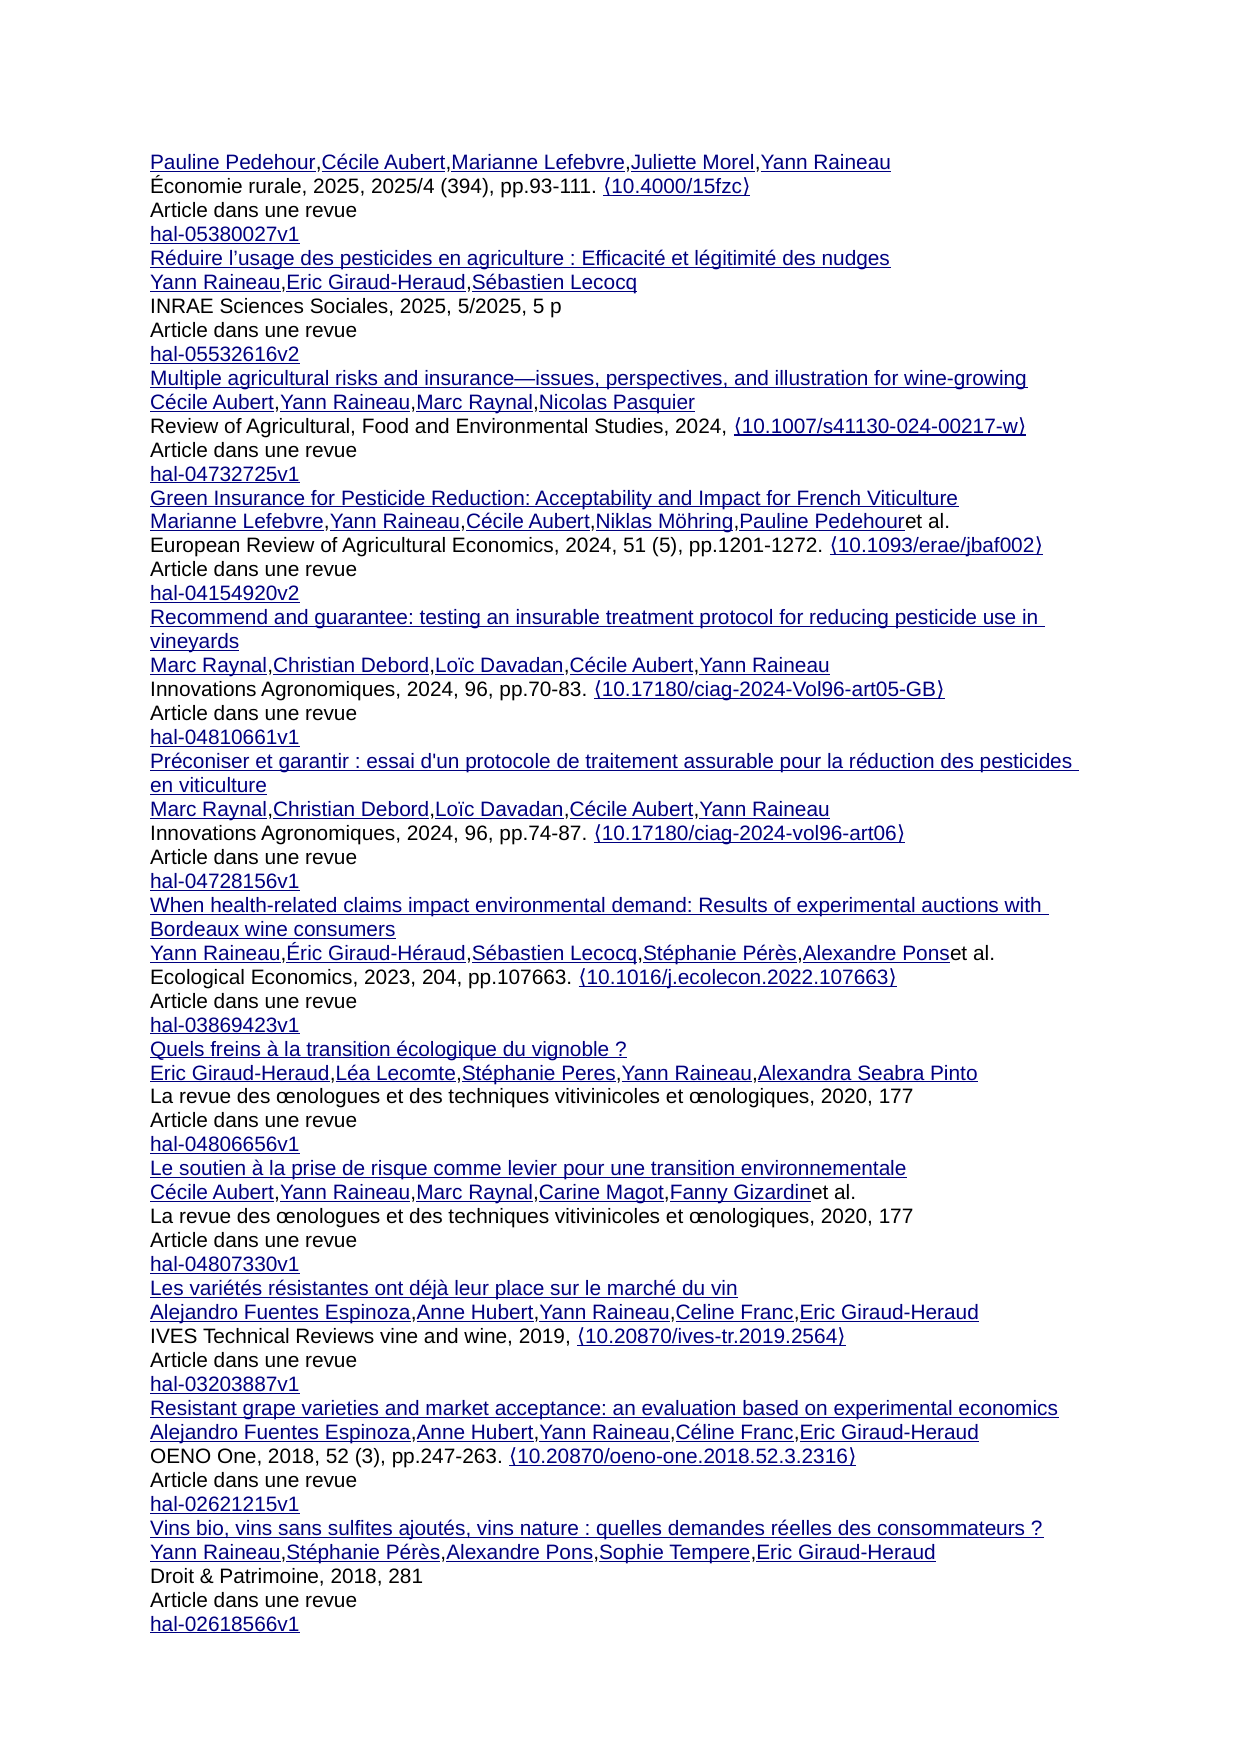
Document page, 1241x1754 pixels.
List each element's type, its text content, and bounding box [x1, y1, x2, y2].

table_cell Les variétés résistantes ont déjà leur place sur le marché du vin Alejandro Fuentes Espinoza,Anne Hubert,Yann Raineau,Celine Franc,Eric Giraud-Heraud IVES Technical Reviews vine and wine, 2019, ⟨10.20870/ives-tr.2019.2564⟩ Article dans une revue hal-03203887v1 [150, 1276, 1090, 1396]
table_cell Quels freins à la transition écologique du vignoble ? Eric Giraud-Heraud,Léa Lecomte,Stéphanie Peres,Yann Raineau,Alexandra Seabra Pinto La revue des œnologues et des techniques vitivinicoles et œnologiques, 2020, 177 Article dans une revue hal-04806656v1 [150, 1036, 1090, 1156]
table_cell Resistant grape varieties and market acceptance: an evaluation based on experimental economics Alejandro Fuentes Espinoza,Anne Hubert,Yann Raineau,Céline Franc,Eric Giraud-Heraud OENO One, 2018, 52 (3), pp.247-263. ⟨10.20870/oeno-one.2018.52.3.2316⟩ Article dans une revue hal-02621215v1 [150, 1396, 1090, 1516]
table_cell Le soutien à la prise de risque comme levier pour une transition environnementale Cécile Aubert,Yann Raineau,Marc Raynal,Carine Magot,Fanny Gizardinet al. La revue des œnologues et des techniques vitivinicoles et œnologiques, 2020, 177 Article dans une revue hal-04807330v1 [150, 1156, 1090, 1276]
table_cell Recommend and guarantee: testing an insurable treatment protocol for reducing pesticide use in vineyards Marc Raynal,Christian Debord,Loïc Davadan,Cécile Aubert,Yann Raineau Innovations Agronomiques, 2024, 96, pp.70-83. ⟨10.17180/ciag-2024-Vol96-art05-GB⟩ Article dans une revue hal-04810661v1 [150, 605, 1090, 749]
table_cell Vins bio, vins sans sulfites ajoutés, vins nature : quelles demandes réelles des consommateurs ? Yann Raineau,Stéphanie Pérès,Alexandre Pons,Sophie Tempere,Eric Giraud-Heraud Droit & Patrimoine, 2018, 281 Article dans une revue hal-02618566v1 [150, 1516, 1090, 1635]
table_cell Préconiser et garantir : essai d'un protocole de traitement assurable pour la réduction des pesticides en viticulture Marc Raynal,Christian Debord,Loïc Davadan,Cécile Aubert,Yann Raineau Innovations Agronomiques, 2024, 96, pp.74-87. ⟨10.17180/ciag-2024-vol96-art06⟩ Article dans une revue hal-04728156v1 [150, 749, 1090, 893]
table_cell When health-related claims impact environmental demand: Results of experimental auctions with Bordeaux wine consumers Yann Raineau,Éric Giraud-Héraud,Sébastien Lecocq,Stéphanie Pérès,Alexandre Ponset al. Ecological Economics, 2023, 204, pp.107663. ⟨10.1016/j.ecolecon.2022.107663⟩ Article dans une revue hal-03869423v1 [150, 893, 1090, 1036]
table_cell Réduire l’usage des pesticides en agriculture : Efficacité et légitimité des nudges Yann Raineau,Eric Giraud-Heraud,Sébastien Lecocq INRAE Sciences Sociales, 2025, 5/2025, 5 p Article dans une revue hal-05532616v2 [150, 246, 1090, 366]
table_cell Green Insurance for Pesticide Reduction: Acceptability and Impact for French Viticulture Marianne Lefebvre,Yann Raineau,Cécile Aubert,Niklas Möhring,Pauline Pedehouret al. European Review of Agricultural Economics, 2024, 51 (5), pp.1201-1272. ⟨10.1093/erae/jbaf002⟩ Article dans une revue hal-04154920v2 [150, 485, 1090, 605]
table_cell Pauline Pedehour,Cécile Aubert,Marianne Lefebvre,Juliette Morel,Yann Raineau Économie rurale, 2025, 2025/4 (394), pp.93-111. ⟨10.4000/15fzc⟩ Article dans une revue hal-05380027v1 [150, 150, 1090, 246]
table_cell Multiple agricultural risks and insurance—issues, perspectives, and illustration for wine-growing Cécile Aubert,Yann Raineau,Marc Raynal,Nicolas Pasquier Review of Agricultural, Food and Environmental Studies, 2024, ⟨10.1007/s41130-024-00217-w⟩ Article dans une revue hal-04732725v1 [150, 366, 1090, 485]
